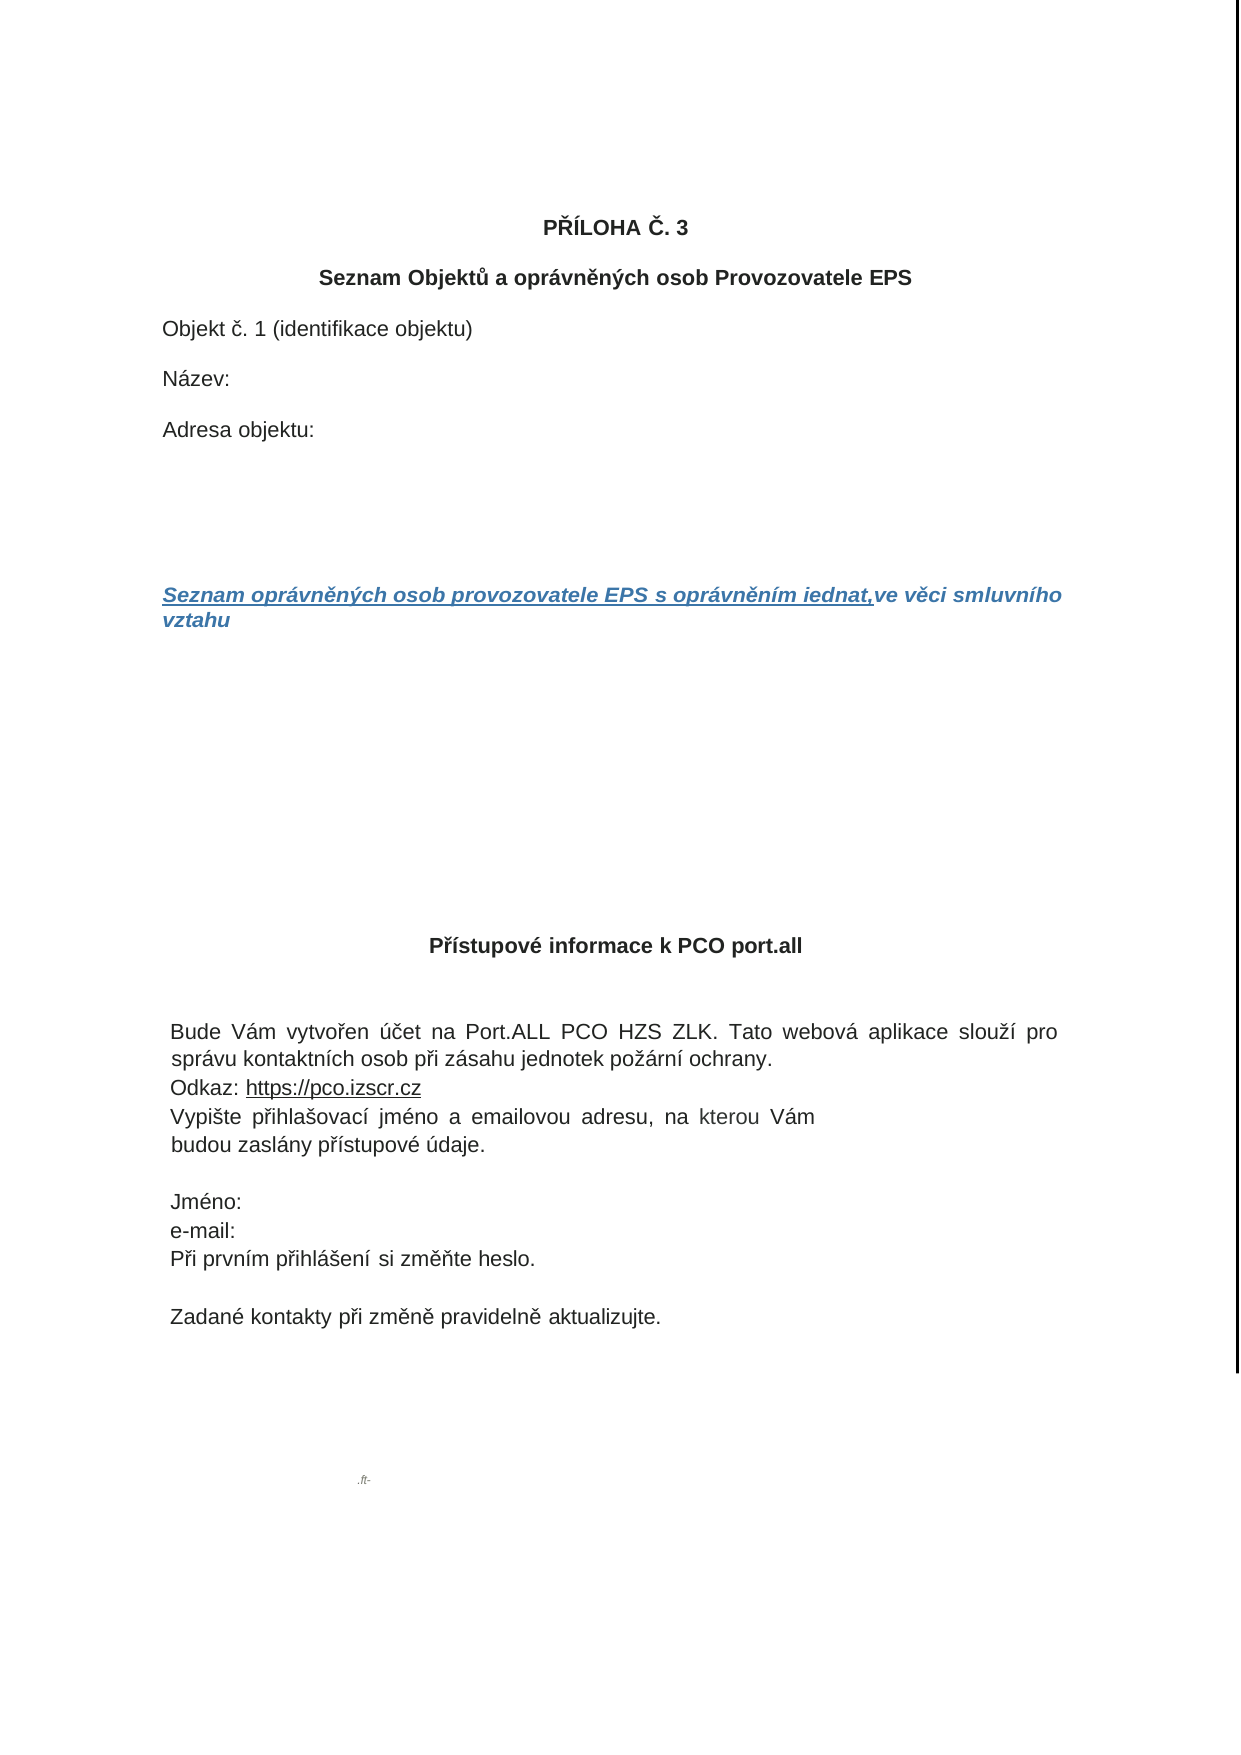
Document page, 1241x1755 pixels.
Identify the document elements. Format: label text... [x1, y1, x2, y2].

text Bude Vám vytvořen účet na Port.ALL PCO HZS ZLK. Tato webová aplikace slouží pro správu kontaktních osob při zásahu jednotek požární ochrany. [170, 1019, 1121, 1072]
text Odkaz: https://pco.izscr.cz [170, 1075, 1137, 1100]
text PŘÍLOHA Č. 3 [118, 215, 1114, 241]
text Seznam oprávněných osob provozovatele EPS s oprávněním iednat,ve věci smluvního vztahu [162, 583, 1121, 631]
text Přístupové informace k PCO port.all [118, 933, 1113, 958]
text .ft- [357, 1473, 1137, 1487]
text Zadané kontakty při změně pravidelně aktualizujte. [170, 1304, 1137, 1329]
text Při prvním přihlášení si změňte heslo. [170, 1246, 1137, 1271]
text Jméno: [170, 1188, 1137, 1214]
text Seznam Objektů a oprávněných osob Provozovatele EPS [118, 264, 1113, 290]
text Objekt č. 1 (identifikace objektu) Název: [162, 316, 536, 391]
text Adresa objektu: [162, 417, 1137, 443]
text Vypište přihlašovací jméno a emailovou adresu, na kterou Vám budou zaslány přístupové údaje. [170, 1104, 874, 1157]
text e-mail: [170, 1217, 1137, 1243]
